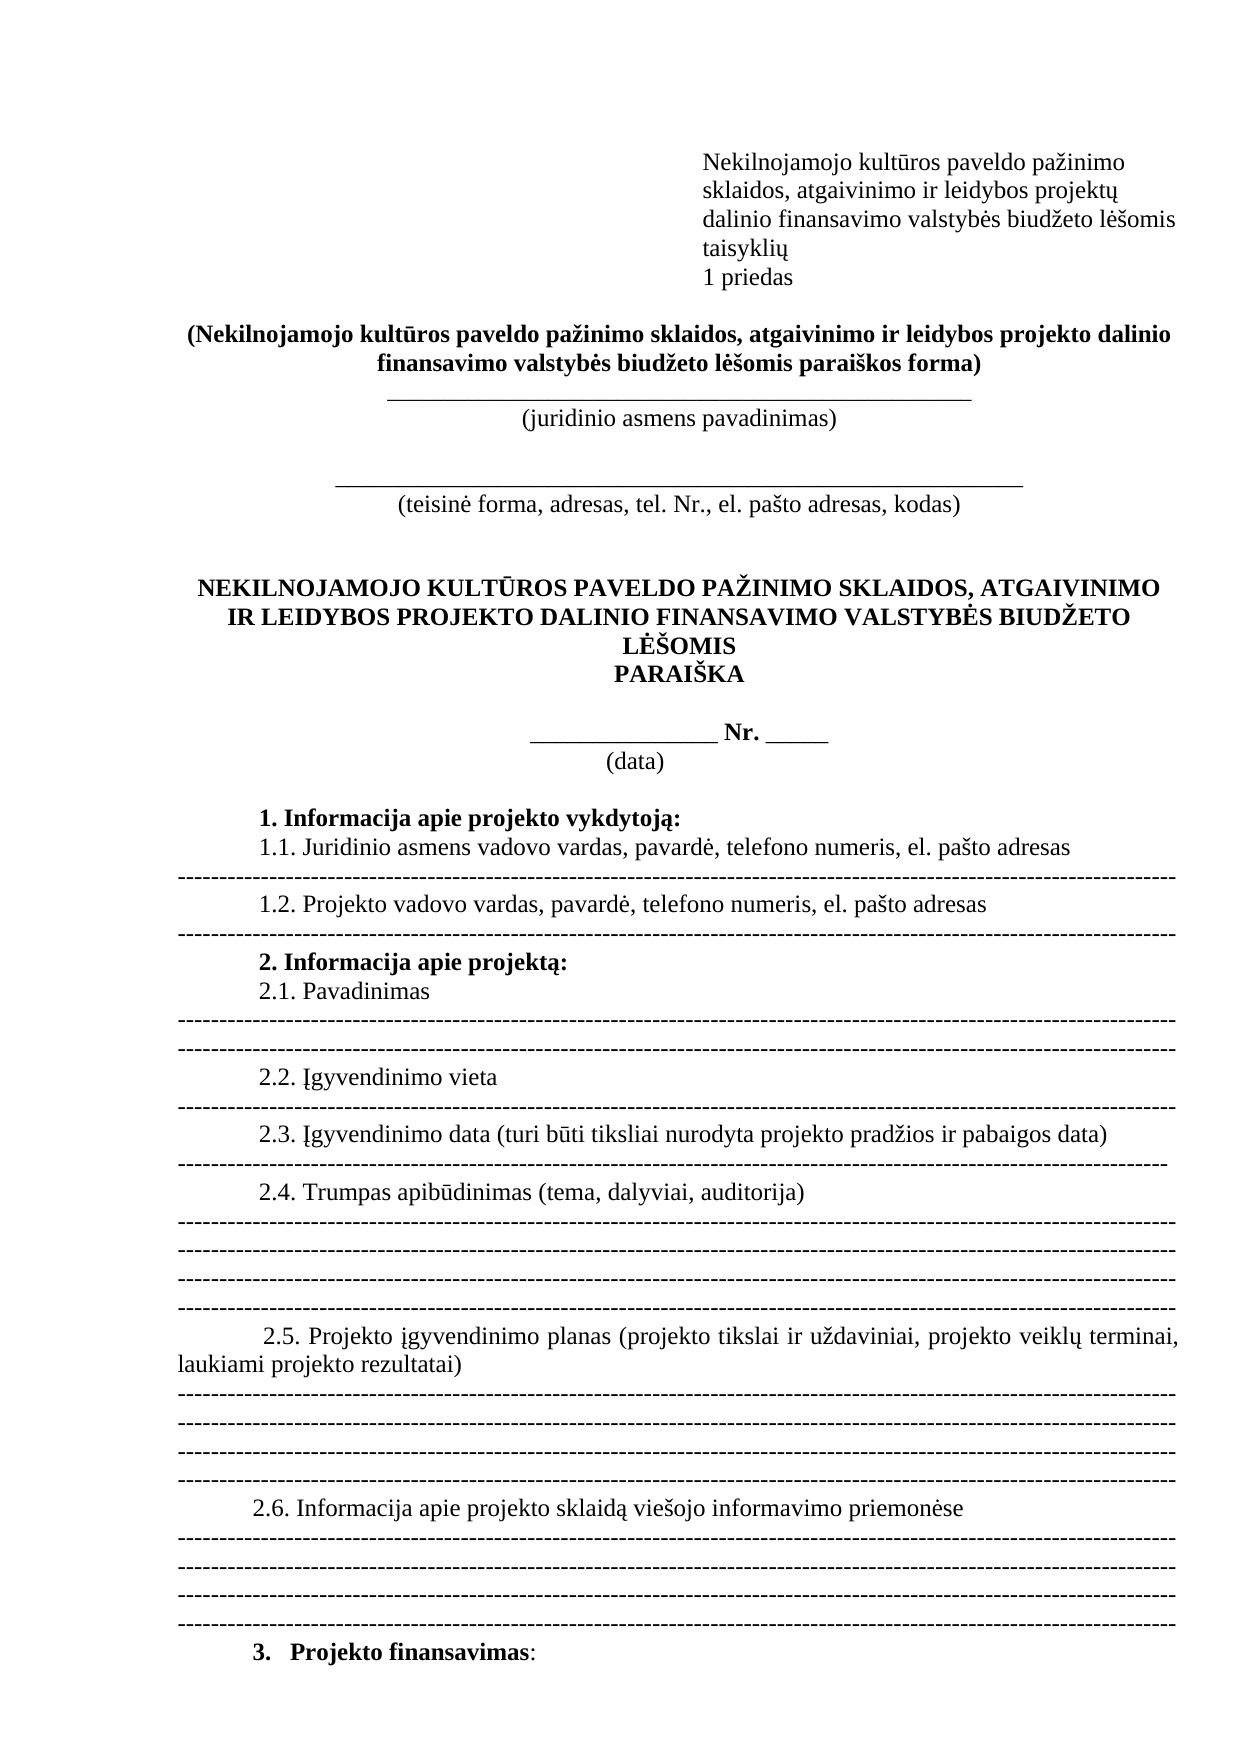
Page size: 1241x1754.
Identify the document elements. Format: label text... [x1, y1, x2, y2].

list Projekto finansavimas: [252, 1637, 1181, 1666]
text ------------------------------------------------------------------------------------------------------------------------ [177, 918, 1181, 947]
text PARAIŠKA [177, 659, 1181, 688]
text ------------------------------------------------------------------------------------------------------------------------ [177, 1091, 1181, 1119]
text 2.1. Pavadinimas [177, 976, 1181, 1004]
text 1.2. Projekto vadovo vardas, pavardė, telefono numeris, el. pašto adresas [177, 889, 1181, 918]
text (Nekilnojamojo kultūros paveldo pažinimo sklaidos, atgaivinimo ir leidybos projekto dalinio finansavimo valstybės biudžeto lėšomis paraiškos forma) [177, 319, 1181, 377]
text (teisinė forma, adresas, tel. Nr., el. pašto adresas, kodas) [177, 489, 1181, 518]
text 2.3. Įgyvendinimo data (turi būti tiksliai nurodyta projekto pradžios ir pabaigos data) [177, 1119, 1181, 1148]
text ------------------------------------------------------------------------------------------------------------------------------------------------------------------------------------------------------------------------------------------------ [177, 1004, 1181, 1062]
text ------------------------------------------------------------------------------------------------------------------------------------------------------------------------------------------------------------------------------------------------------------------------------------------------------------------------------------------------------------------------------------------------------------------------------------------------------------------------------------------------ [177, 1378, 1181, 1493]
text 2.2. Įgyvendinimo vieta [177, 1062, 1181, 1091]
text ----------------------------------------------------------------------------------------------------------------------- [177, 1148, 1181, 1177]
text 1 priedas [702, 262, 1181, 291]
text NEKILNOJAMOJO KULTŪROS PAVELDO PAŽINIMO SKLAIDOS, ATGAIVINIMO IR LEIDYBOS PROJEKTO DALINIO FINANSAVIMO VALSTYBĖS BIUDŽETO LĖŠOMIS [177, 573, 1181, 659]
text (juridinio asmens pavadinimas) [177, 403, 1181, 432]
text (data) [88, 746, 1181, 774]
text ___________________________________________________ [177, 377, 1181, 403]
text _______________________________________________________ [177, 461, 1181, 489]
text 2.5. Projekto įgyvendinimo planas (projekto tikslai ir uždaviniai, projekto veiklų terminai, laukiami projekto rezultatai) [177, 1321, 1181, 1378]
text ------------------------------------------------------------------------------------------------------------------------ [177, 861, 1181, 889]
text 2.4. Trumpas apibūdinimas (tema, dalyviai, auditorija) [177, 1177, 1181, 1206]
text 1. Informacija apie projekto vykdytoją: [215, 803, 1181, 832]
text 2.6. Informacija apie projekto sklaidą viešojo informavimo priemonėse [177, 1493, 1181, 1522]
text 2. Informacija apie projektą: [177, 947, 1181, 976]
text ------------------------------------------------------------------------------------------------------------------------------------------------------------------------------------------------------------------------------------------------------------------------------------------------------------------------------------------------------------------------------------------------------------------------------------------------------------------------------------------------ [177, 1206, 1181, 1321]
text ------------------------------------------------------------------------------------------------------------------------------------------------------------------------------------------------------------------------------------------------------------------------------------------------------------------------------------------------------------------------------------------------------------------------------------------------------------------------------------------------ [177, 1522, 1181, 1637]
text _______________ Nr. _____ [177, 717, 1181, 746]
text Nekilnojamojo kultūros paveldo pažinimo sklaidos, atgaivinimo ir leidybos projektų dalinio finansavimo valstybės biudžeto lėšomis taisyklių [702, 147, 1181, 262]
text 1.1. Juridinio asmens vadovo vardas, pavardė, telefono numeris, el. pašto adresas [177, 832, 1181, 861]
